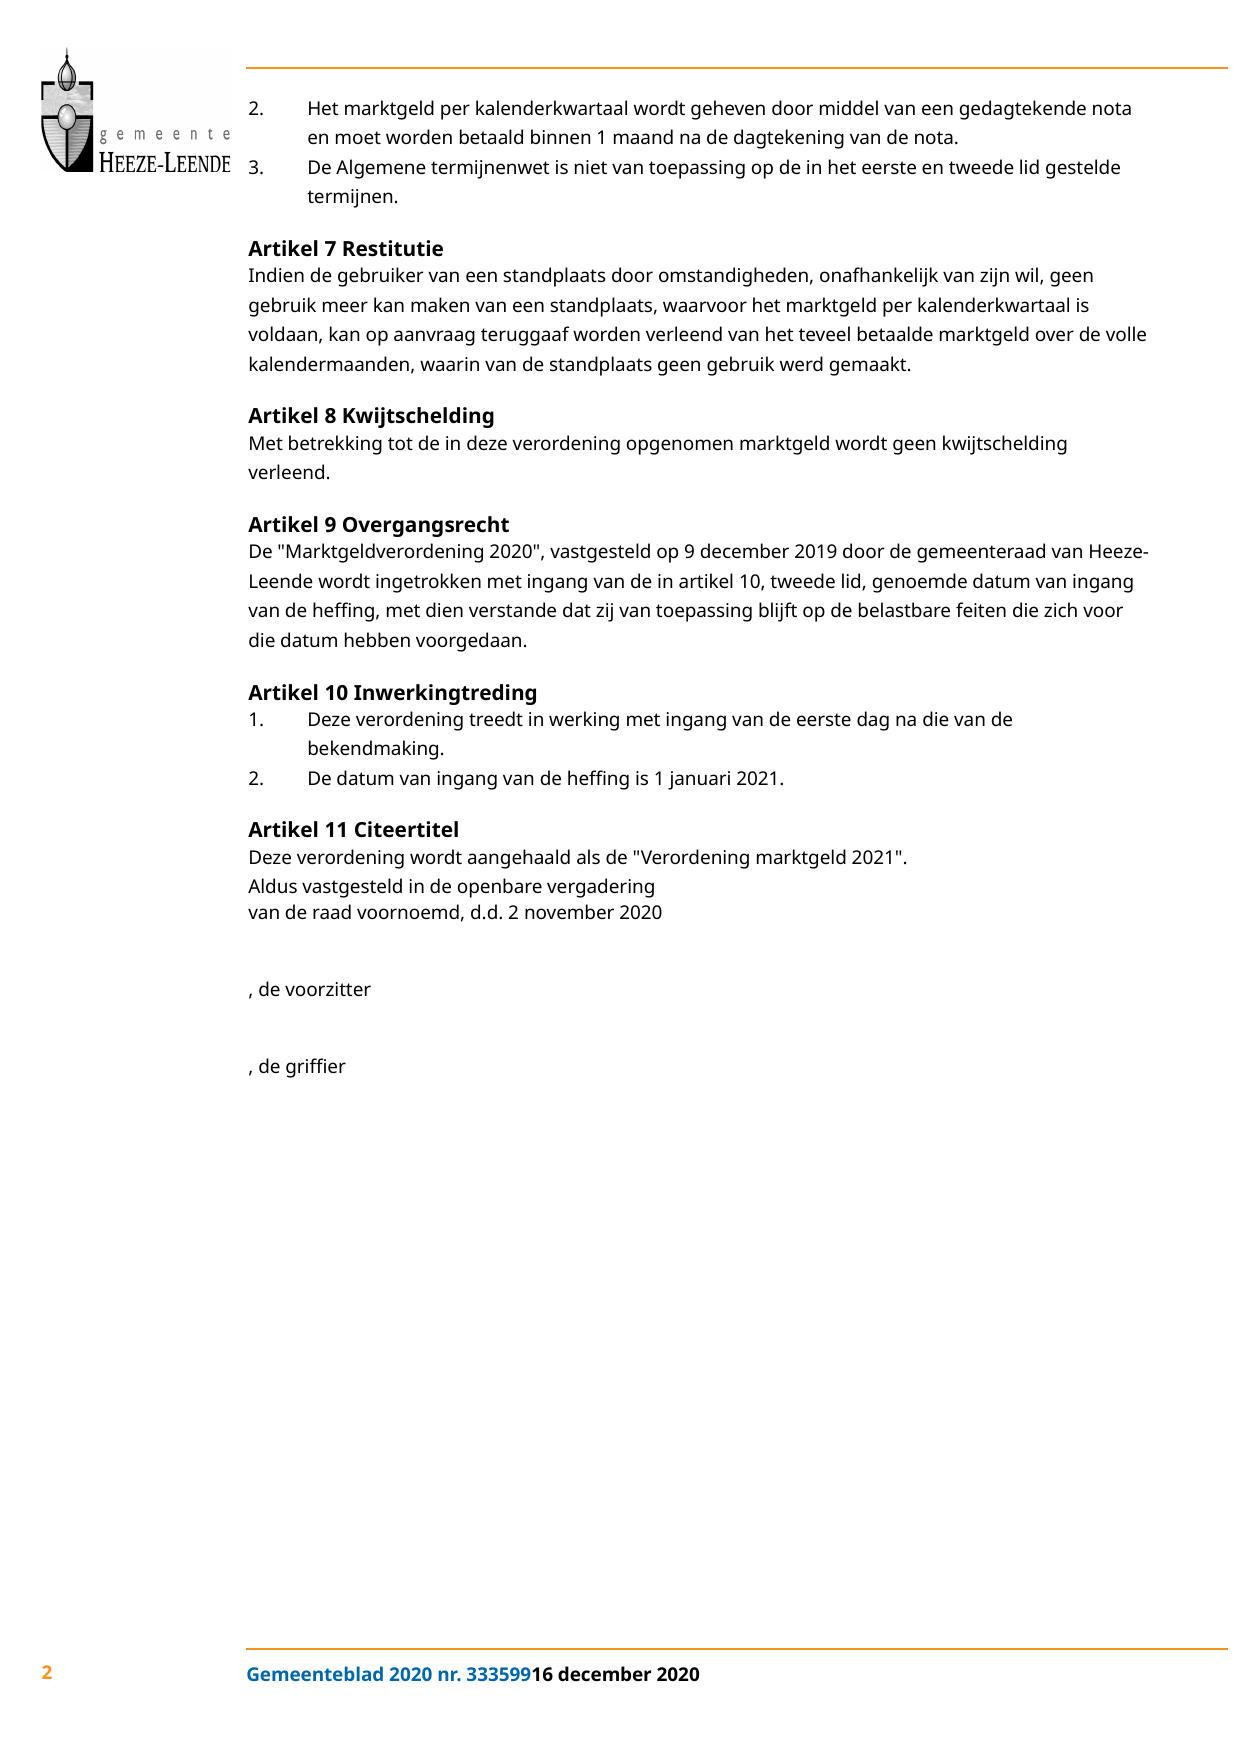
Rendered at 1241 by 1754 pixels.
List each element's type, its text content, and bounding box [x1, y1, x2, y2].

text Artikel 8 Kwijtschelding [248, 402, 1152, 430]
text , de griffier [248, 1054, 1152, 1079]
text Artikel 11 Citeertitel [248, 816, 1152, 844]
text Deze verordening wordt aangehaald als de "Verordening marktgeld 2021". [248, 844, 1152, 870]
text Artikel 9 Overgangsrecht [248, 510, 1152, 538]
text Met betrekking tot de in deze verordening opgenomen marktgeld wordt geen kwijtschelding verleend. [248, 430, 1152, 485]
text Artikel 7 Restitutie [248, 234, 1152, 262]
text Aldus vastgesteld in de openbare vergadering [248, 874, 1152, 899]
text , de voorzitter [248, 977, 1152, 1002]
text van de raad voornoemd, d.d. 2 november 2020 [248, 899, 1152, 925]
list De datum van ingang van de heffing is 1 januari 2021. [248, 765, 1152, 791]
text Indien de gebruiker van een standplaats door omstandigheden, onafhankelijk van zijn wil, geen gebruik meer kan maken van een standplaats, waarvoor het marktgeld per kalenderkwartaal is voldaan, kan op aanvraag teruggaaf worden verleend van het teveel betaalde marktgeld over de volle kalendermaanden, waarin van de standplaats geen gebruik werd gemaakt. [248, 262, 1152, 377]
text Artikel 10 Inwerkingtreding [248, 678, 1152, 706]
text De "Marktgeldverordening 2020", vastgesteld op 9 december 2019 door de gemeenteraad van Heeze-Leende wordt ingetrokken met ingang van de in artikel 10, tweede lid, genoemde datum van ingang van de heffing, met dien verstande dat zij van toepassing blijft op de belastbare feiten die zich voor die datum hebben voorgedaan. [248, 538, 1152, 653]
list Deze verordening treedt in werking met ingang van de eerste dag na die van de bekendmaking. [248, 706, 1152, 761]
list Het marktgeld per kalenderkwartaal wordt geheven door middel van een gedagtekende nota en moet worden betaald binnen 1 maand na de dagtekening van de nota. [248, 95, 1152, 150]
list De Algemene termijnenwet is niet van toepassing op de in het eerste en tweede lid gestelde termijnen. [248, 154, 1152, 209]
picture [41, 47, 231, 172]
